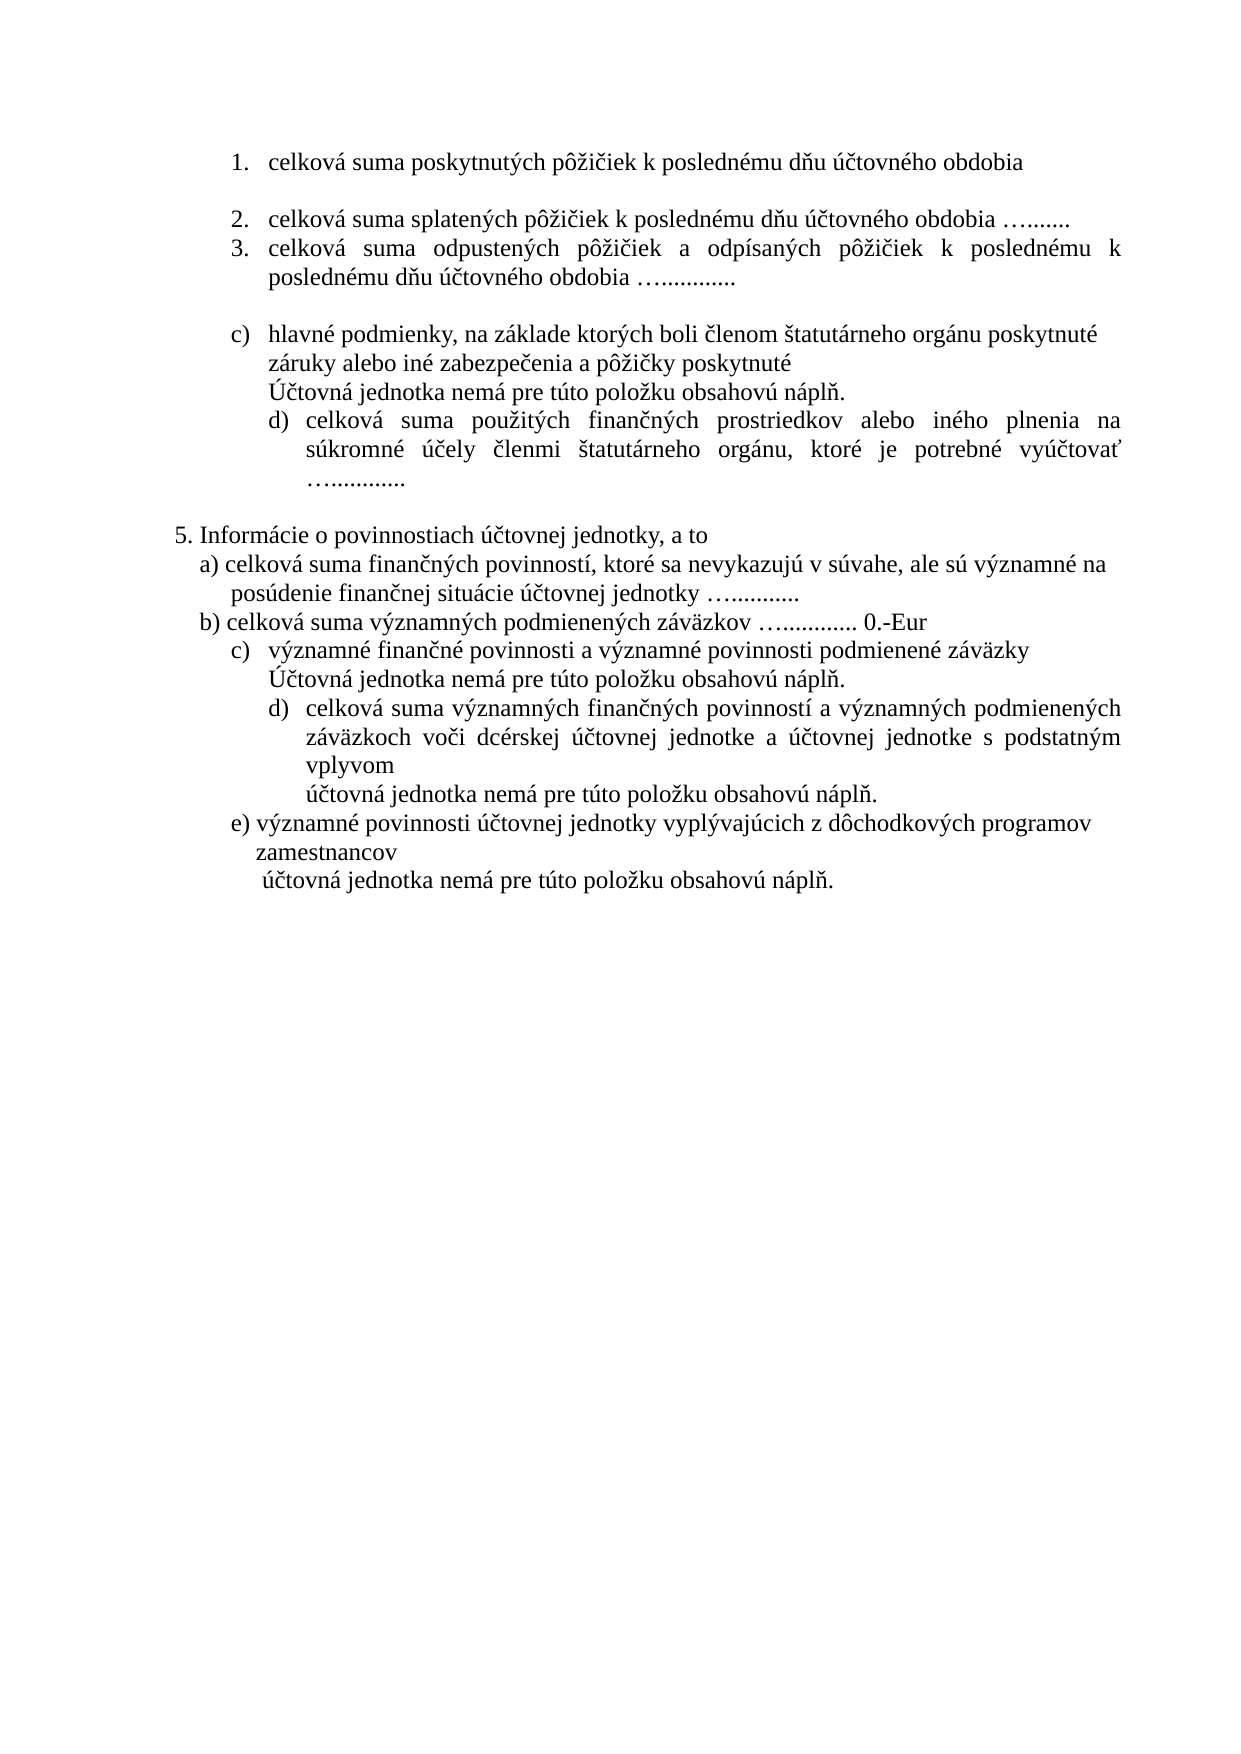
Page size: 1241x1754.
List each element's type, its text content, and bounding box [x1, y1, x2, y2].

list záruky alebo iné zabezpečenia a pôžičky poskytnuté [231, 348, 1122, 377]
list celková suma poskytnutých pôžičiek k poslednému dňu účtovného obdobia [231, 147, 1122, 176]
text Účtovná jednotka nemá pre túto položku obsahovú náplň. [118, 377, 1122, 406]
list celková suma použitých finančných prostriedkov alebo iného plnenia na súkromné účely členmi štatutárneho orgánu, ktoré je potrebné vyúčtovať …............ [268, 406, 1122, 492]
text a) celková suma finančných povinností, ktoré sa nevykazujú v súvahe, ale sú významné na [118, 549, 1122, 578]
list celková suma významných finančných povinností a významných podmienených záväzkoch voči dcérskej účtovnej jednotke a účtovnej jednotke s podstatným vplyvom [268, 693, 1122, 779]
text e) významné povinnosti účtovnej jednotky vyplývajúcich z dôchodkových programov [118, 808, 1122, 837]
text zamestnancov [118, 837, 1122, 866]
list významné finančné povinnosti a významné povinnosti podmienené záväzky [231, 636, 1122, 664]
text posúdenie finančnej situácie účtovnej jednotky …........... [118, 578, 1122, 607]
text b) celková suma významných podmienených záväzkov …............ 0.-Eur [118, 607, 1122, 636]
list celková suma splatených pôžičiek k poslednému dňu účtovného obdobia …....... [231, 204, 1122, 233]
list celková suma odpustených pôžičiek a odpísaných pôžičiek k poslednému k poslednému dňu účtovného obdobia …............ [231, 233, 1122, 291]
list hlavné podmienky, na základe ktorých boli členom štatutárneho orgánu poskytnuté [231, 319, 1122, 348]
list Účtovná jednotka nemá pre túto položku obsahovú náplň. [231, 664, 1122, 693]
text 5. Informácie o povinnostiach účtovnej jednotky, a to [118, 521, 1122, 549]
text účtovná jednotka nemá pre túto položku obsahovú náplň. [118, 779, 1122, 808]
text účtovná jednotka nemá pre túto položku obsahovú náplň. [118, 866, 1122, 894]
